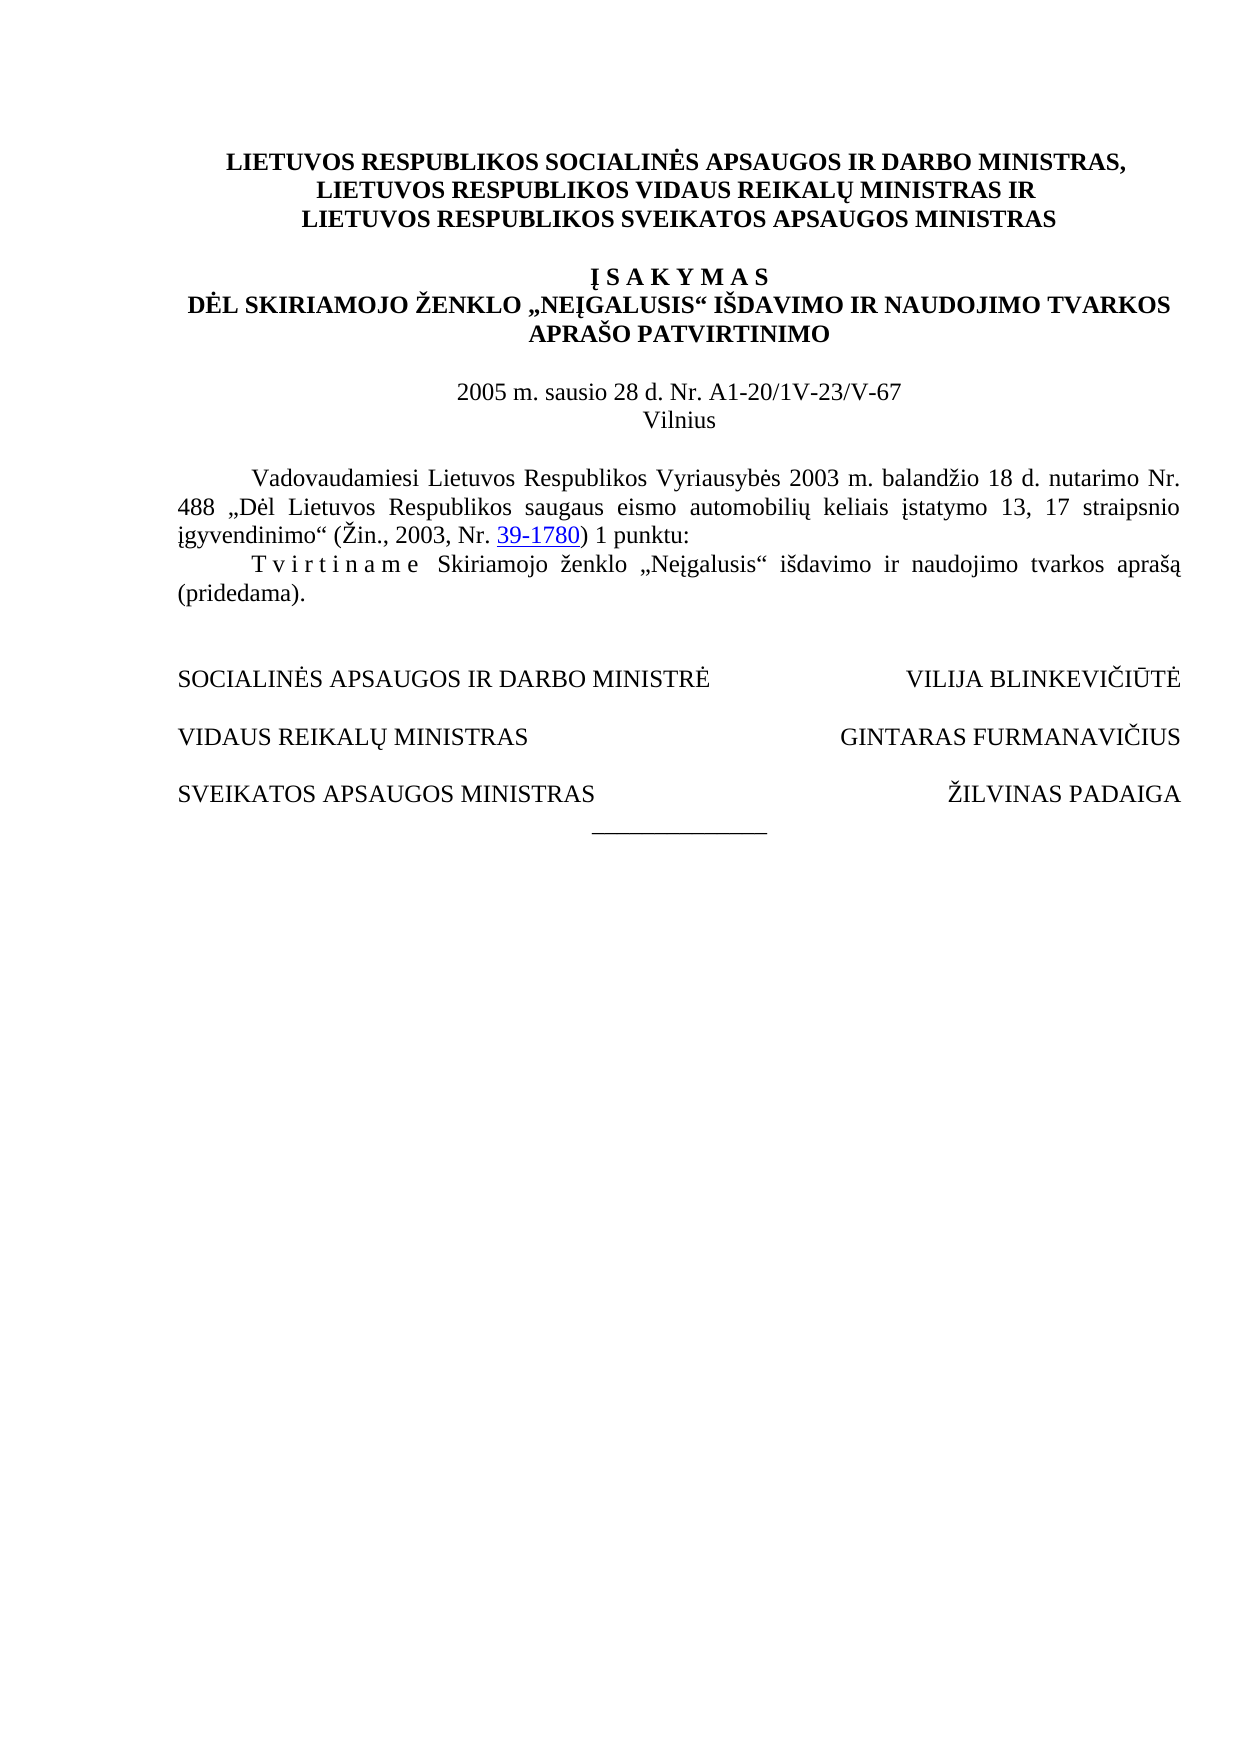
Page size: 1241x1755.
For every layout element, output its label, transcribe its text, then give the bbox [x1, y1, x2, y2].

text LIETUVOS RESPUBLIKOS SOCIALINĖS APSAUGOS IR DARBO MINISTRAS, [177, 147, 1181, 176]
text Vilnius [177, 406, 1181, 434]
text Į S A K Y M A S [177, 262, 1181, 291]
text 2005 m. sausio 28 d. Nr. A1-20/1V-23/V-67 [177, 377, 1181, 406]
text VIDAUS REIKALŲ MINISTRAS GINTARAS FURMANAVIČIUS [177, 722, 1181, 751]
text SOCIALINĖS APSAUGOS IR DARBO MINISTRĖ VILIJA BLINKEVIČIŪTĖ [177, 664, 1181, 693]
text Tvirtiname Skiriamojo ženklo „Neįgalusis“ išdavimo ir naudojimo tvarkos aprašą (pridedama). [177, 549, 1181, 607]
text Vadovaudamiesi Lietuvos Respublikos Vyriausybės 2003 m. balandžio 18 d. nutarimo Nr. 488 „Dėl Lietuvos Respublikos saugaus eismo automobilių keliais įstatymo 13, 17 straipsnio įgyvendinimo“ (Žin., 2003, Nr. 39-1780) 1 punktu: [177, 463, 1181, 549]
text LIETUVOS RESPUBLIKOS SVEIKATOS APSAUGOS MINISTRAS [177, 204, 1181, 233]
text ______________ [177, 808, 1181, 837]
text LIETUVOS RESPUBLIKOS VIDAUS REIKALŲ MINISTRAS IR [177, 176, 1181, 204]
text DĖL SKIRIAMOJO ŽENKLO „NEĮGALUSIS“ IŠDAVIMO IR NAUDOJIMO TVARKOS APRAŠO PATVIRTINIMO [177, 291, 1181, 348]
text SVEIKATOS APSAUGOS MINISTRAS ŽILVINAS PADAIGA [177, 779, 1181, 808]
